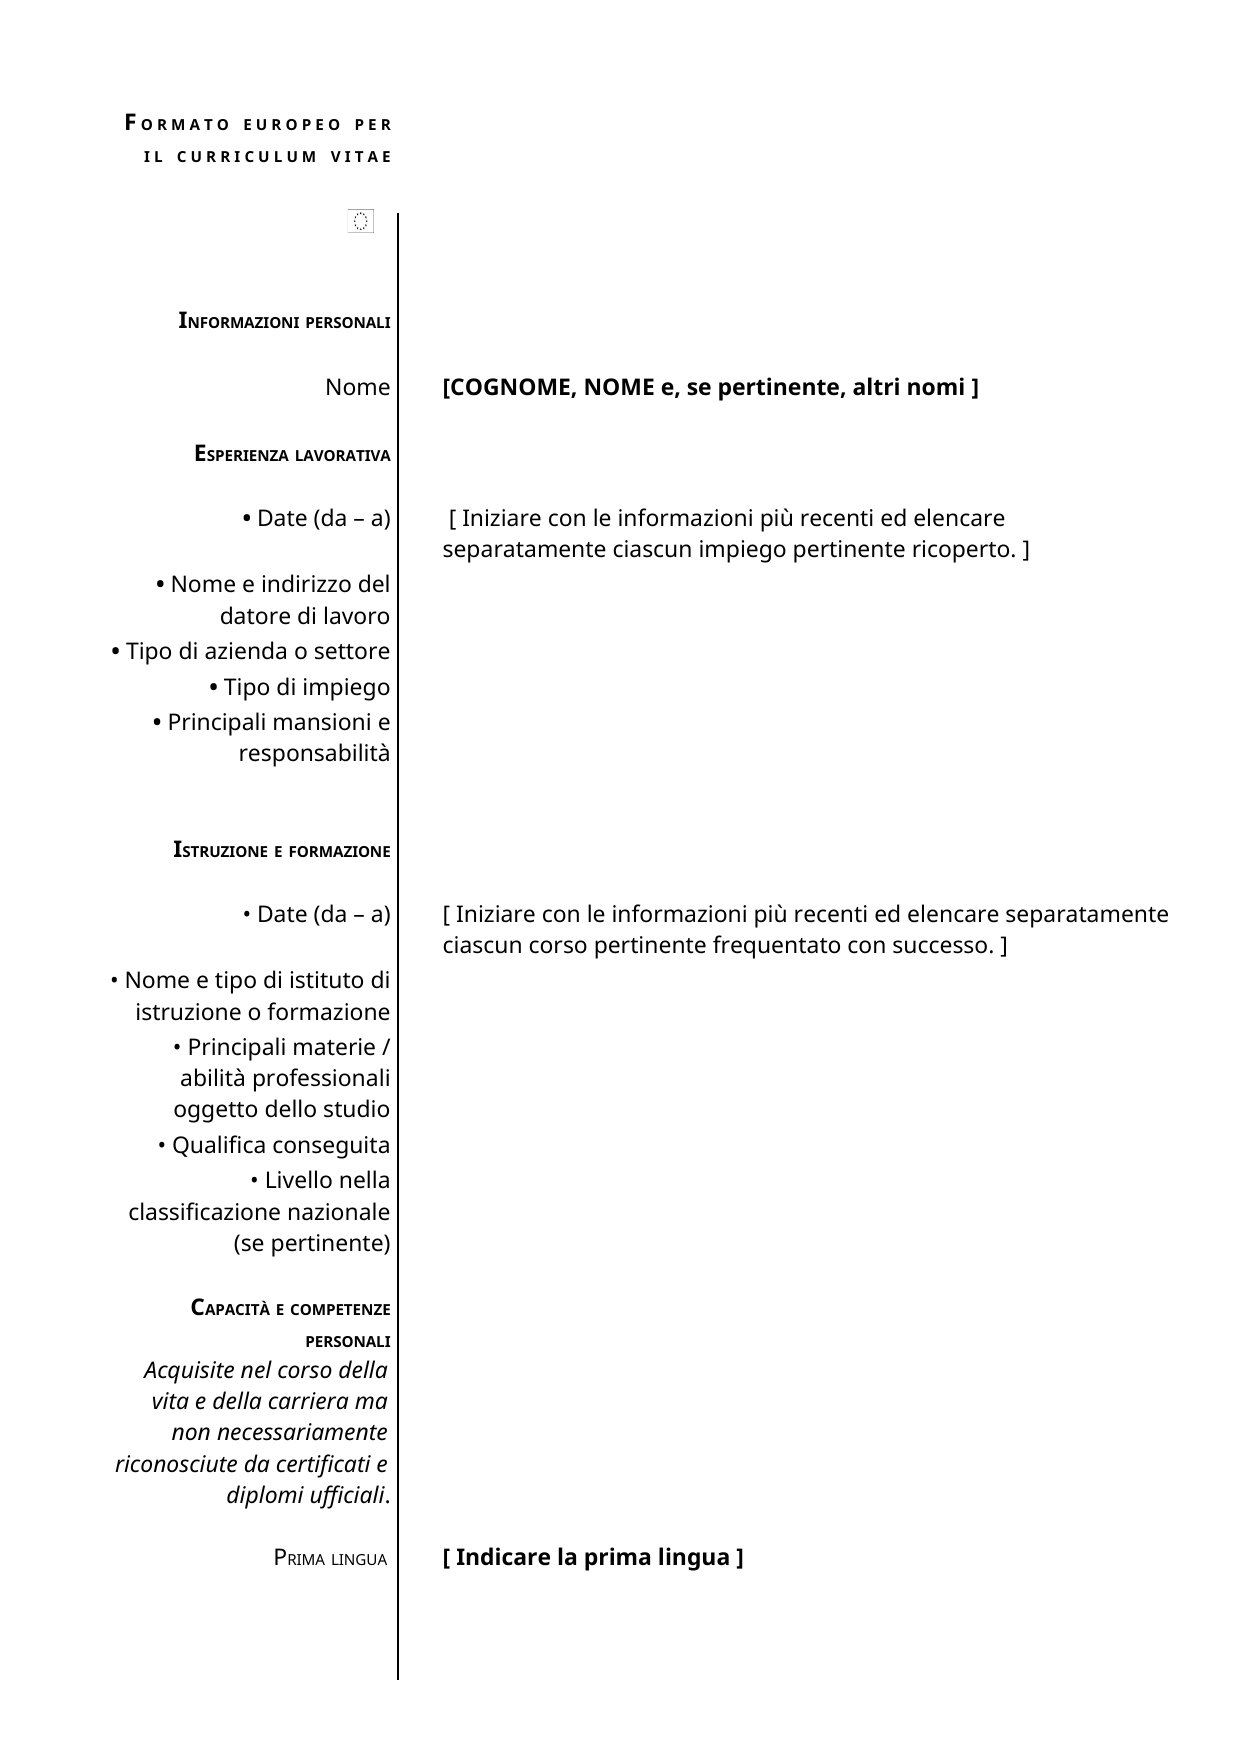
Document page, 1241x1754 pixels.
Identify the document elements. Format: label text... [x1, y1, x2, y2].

table_header Nome [95, 366, 397, 406]
table_cell [402, 566, 431, 633]
table_cell [431, 669, 1184, 704]
table_cell [402, 669, 431, 704]
table_header Formato europeo per il curriculum vitae [95, 106, 402, 241]
table_cell [431, 1029, 1184, 1127]
table_header Capacità e competenze personali Acquisite nel corso della vita e della carriera ma non necessariamente riconosciute da certificati e diplomi ufficiali. [95, 1291, 397, 1510]
table_header [402, 366, 431, 406]
table_cell [402, 1127, 431, 1162]
table_header Istruzione e formazione [95, 833, 397, 864]
table_header Prima lingua [95, 1539, 397, 1574]
table_cell [431, 633, 1184, 668]
table_cell • Principali materie / abilità professionali oggetto dello studio [95, 1029, 397, 1127]
table_header [COGNOME, NOME e, se pertinente, altri nomi ] [431, 366, 1184, 406]
table_cell [431, 704, 1184, 771]
table_header [402, 1539, 431, 1574]
table_cell [402, 704, 431, 771]
table_cell • Nome e indirizzo del datore di lavoro [95, 566, 397, 633]
table_header Esperienza lavorativa [95, 437, 397, 468]
table_header [ Indicare la prima lingua ] [431, 1539, 1184, 1574]
table_cell • Principali mansioni e responsabilità [95, 704, 397, 771]
table_header [ Iniziare con le informazioni più recenti ed elencare separatamente ciascun impiego pertinente ricoperto. ] [431, 500, 1184, 566]
table_cell • Tipo di impiego [95, 669, 397, 704]
table_header [402, 500, 431, 566]
picture [347, 209, 374, 233]
table_cell [402, 633, 431, 668]
table_header • Date (da – a) [95, 500, 397, 566]
table_header [402, 896, 431, 962]
table_cell [95, 241, 397, 273]
table_cell [402, 1029, 431, 1127]
table_cell [402, 1162, 431, 1260]
table_cell • Nome e tipo di istituto di istruzione o formazione [95, 962, 397, 1029]
table_header Informazioni personali [95, 304, 397, 335]
table_cell • Tipo di azienda o settore [95, 633, 397, 668]
table_cell [431, 566, 1184, 633]
table_header [ Iniziare con le informazioni più recenti ed elencare separatamente ciascun corso pertinente frequentato con successo. ] [431, 896, 1184, 962]
table_cell • Livello nella classificazione nazionale (se pertinente) [95, 1162, 397, 1260]
table_cell [402, 962, 431, 1029]
table_cell [431, 1127, 1184, 1162]
table_header • Date (da – a) [95, 896, 397, 962]
table_cell [431, 962, 1184, 1029]
table_cell [431, 1162, 1184, 1260]
table_cell • Qualifica conseguita [95, 1127, 397, 1162]
